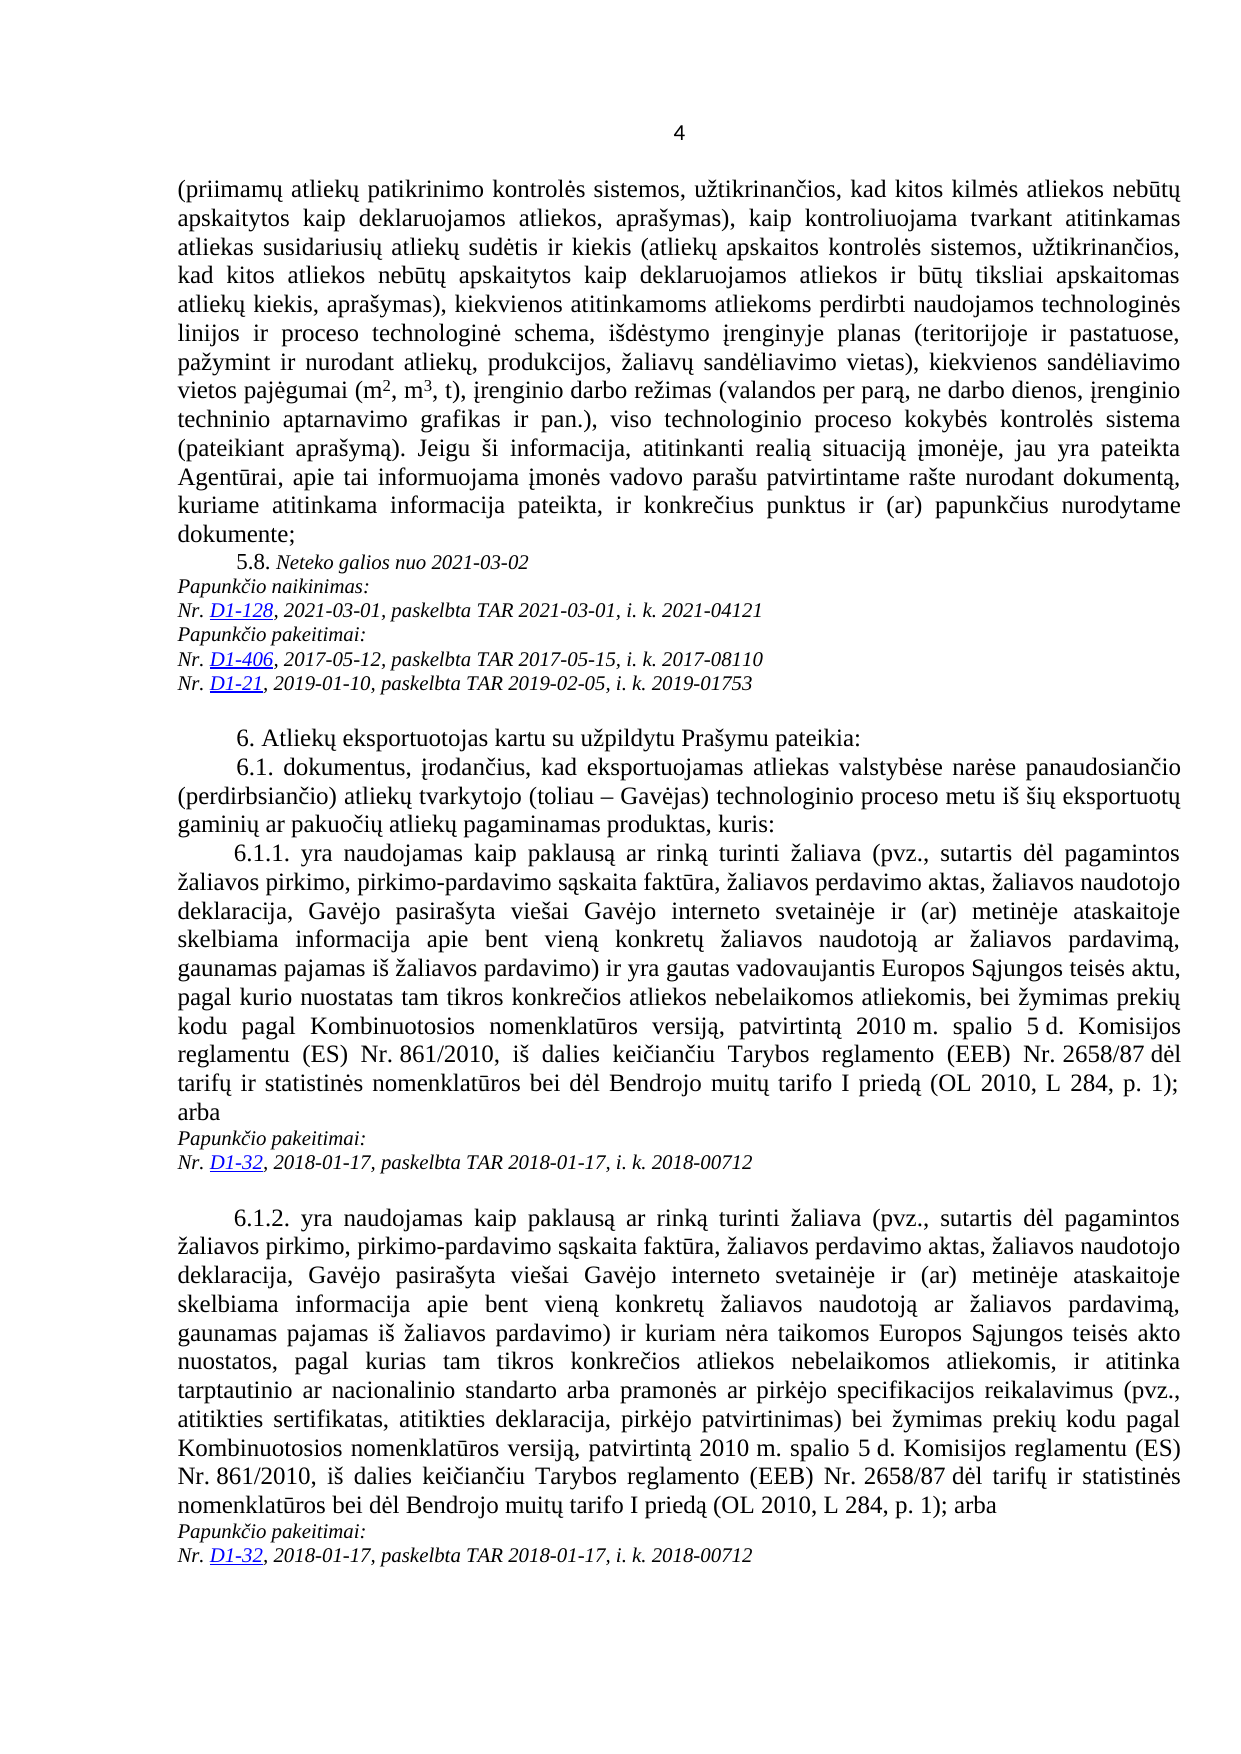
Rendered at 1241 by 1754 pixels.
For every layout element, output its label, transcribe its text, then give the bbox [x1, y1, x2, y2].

text 6.1.1. yra naudojamas kaip paklausą ar rinką turinti žaliava (pvz., sutartis dėl pagamintos žaliavos pirkimo, pirkimo-pardavimo sąskaita faktūra, žaliavos perdavimo aktas, žaliavos naudotojo deklaracija, Gavėjo pasirašyta viešai Gavėjo interneto svetainėje ir (ar) metinėje ataskaitoje skelbiama informacija apie bent vieną konkretų žaliavos naudotoją ar žaliavos pardavimą, gaunamas pajamas iš žaliavos pardavimo) ir yra gautas vadovaujantis Europos Sąjungos teisės aktu, pagal kurio nuostatas tam tikros konkrečios atliekos nebelaikomos atliekomis, bei žymimas prekių kodu pagal Kombinuotosios nomenklatūros versiją, patvirtintą 2010 m. spalio 5 d. Komisijos reglamentu (ES) Nr. 861/2010, iš dalies keičiančiu Tarybos reglamento (EEB) Nr. 2658/87 dėl tarifų ir statistinės nomenklatūros bei dėl Bendrojo muitų tarifo I priedą (OL 2010, L 284, p. 1); arba [177, 838, 1181, 1126]
text 6.1.2. yra naudojamas kaip paklausą ar rinką turinti žaliava (pvz., sutartis dėl pagamintos žaliavos pirkimo, pirkimo-pardavimo sąskaita faktūra, žaliavos perdavimo aktas, žaliavos naudotojo deklaracija, Gavėjo pasirašyta viešai Gavėjo interneto svetainėje ir (ar) metinėje ataskaitoje skelbiama informacija apie bent vieną konkretų žaliavos naudotoją ar žaliavos pardavimą, gaunamas pajamas iš žaliavos pardavimo) ir kuriam nėra taikomos Europos Sąjungos teisės akto nuostatos, pagal kurias tam tikros konkrečios atliekos nebelaikomos atliekomis, ir atitinka tarptautinio ar nacionalinio standarto arba pramonės ar pirkėjo specifikacijos reikalavimus (pvz., atitikties sertifikatas, atitikties deklaracija, pirkėjo patvirtinimas) bei žymimas prekių kodu pagal Kombinuotosios nomenklatūros versiją, patvirtintą 2010 m. spalio 5 d. Komisijos reglamentu (ES) Nr. 861/2010, iš dalies keičiančiu Tarybos reglamento (EEB) Nr. 2658/87 dėl tarifų ir statistinės nomenklatūros bei dėl Bendrojo muitų tarifo I priedą (OL 2010, L 284, p. 1); arba [177, 1203, 1181, 1519]
text Nr. D1-32, 2018-01-17, paskelbta TAR 2018-01-17, i. k. 2018-00712 [177, 1150, 1181, 1174]
text Papunkčio pakeitimai: [177, 1519, 1181, 1543]
text Nr. D1-128, 2021-03-01, paskelbta TAR 2021-03-01, i. k. 2021-04121 [177, 598, 1181, 622]
text (priimamų atliekų patikrinimo kontrolės sistemos, užtikrinančios, kad kitos kilmės atliekos nebūtų apskaitytos kaip deklaruojamos atliekos, aprašymas), kaip kontroliuojama tvarkant atitinkamas atliekas susidariusių atliekų sudėtis ir kiekis (atliekų apskaitos kontrolės sistemos, užtikrinančios, kad kitos atliekos nebūtų apskaitytos kaip deklaruojamos atliekos ir būtų tiksliai apskaitomas atliekų kiekis, aprašymas), kiekvienos atitinkamoms atliekoms perdirbti naudojamos technologinės linijos ir proceso technologinė schema, išdėstymo įrenginyje planas (teritorijoje ir pastatuose, pažymint ir nurodant atliekų, produkcijos, žaliavų sandėliavimo vietas), kiekvienos sandėliavimo vietos pajėgumai (m2, m3, t), įrenginio darbo režimas (valandos per parą, ne darbo dienos, įrenginio techninio aptarnavimo grafikas ir pan.), viso technologinio proceso kokybės kontrolės sistema (pateikiant aprašymą). Jeigu ši informacija, atitinkanti realią situaciją įmonėje, jau yra pateikta Agentūrai, apie tai informuojama įmonės vadovo parašu patvirtintame rašte nurodant dokumentą, kuriame atitinkama informacija pateikta, ir konkrečius punktus ir (ar) papunkčius nurodytame dokumente; [177, 174, 1181, 548]
text Papunkčio pakeitimai: [177, 1126, 1181, 1150]
text 5.8. Neteko galios nuo 2021-03-02 [177, 548, 1181, 574]
text Papunkčio naikinimas: [177, 574, 1181, 598]
text Nr. D1-32, 2018-01-17, paskelbta TAR 2018-01-17, i. k. 2018-00712 [177, 1543, 1181, 1567]
text 6.1. dokumentus, įrodančius, kad eksportuojamas atliekas valstybėse narėse panaudosiančio (perdirbsiančio) atliekų tvarkytojo (toliau – Gavėjas) technologinio proceso metu iš šių eksportuotų gaminių ar pakuočių atliekų pagaminamas produktas, kuris: [177, 752, 1181, 838]
text Papunkčio pakeitimai: [177, 622, 1181, 646]
text Nr. D1-21, 2019-01-10, paskelbta TAR 2019-02-05, i. k. 2019-01753 [177, 671, 1181, 694]
text Nr. D1-406, 2017-05-12, paskelbta TAR 2017-05-15, i. k. 2017-08110 [177, 646, 1181, 671]
text 6. Atliekų eksportuotojas kartu su užpildytu Prašymu pateikia: [177, 723, 1181, 752]
